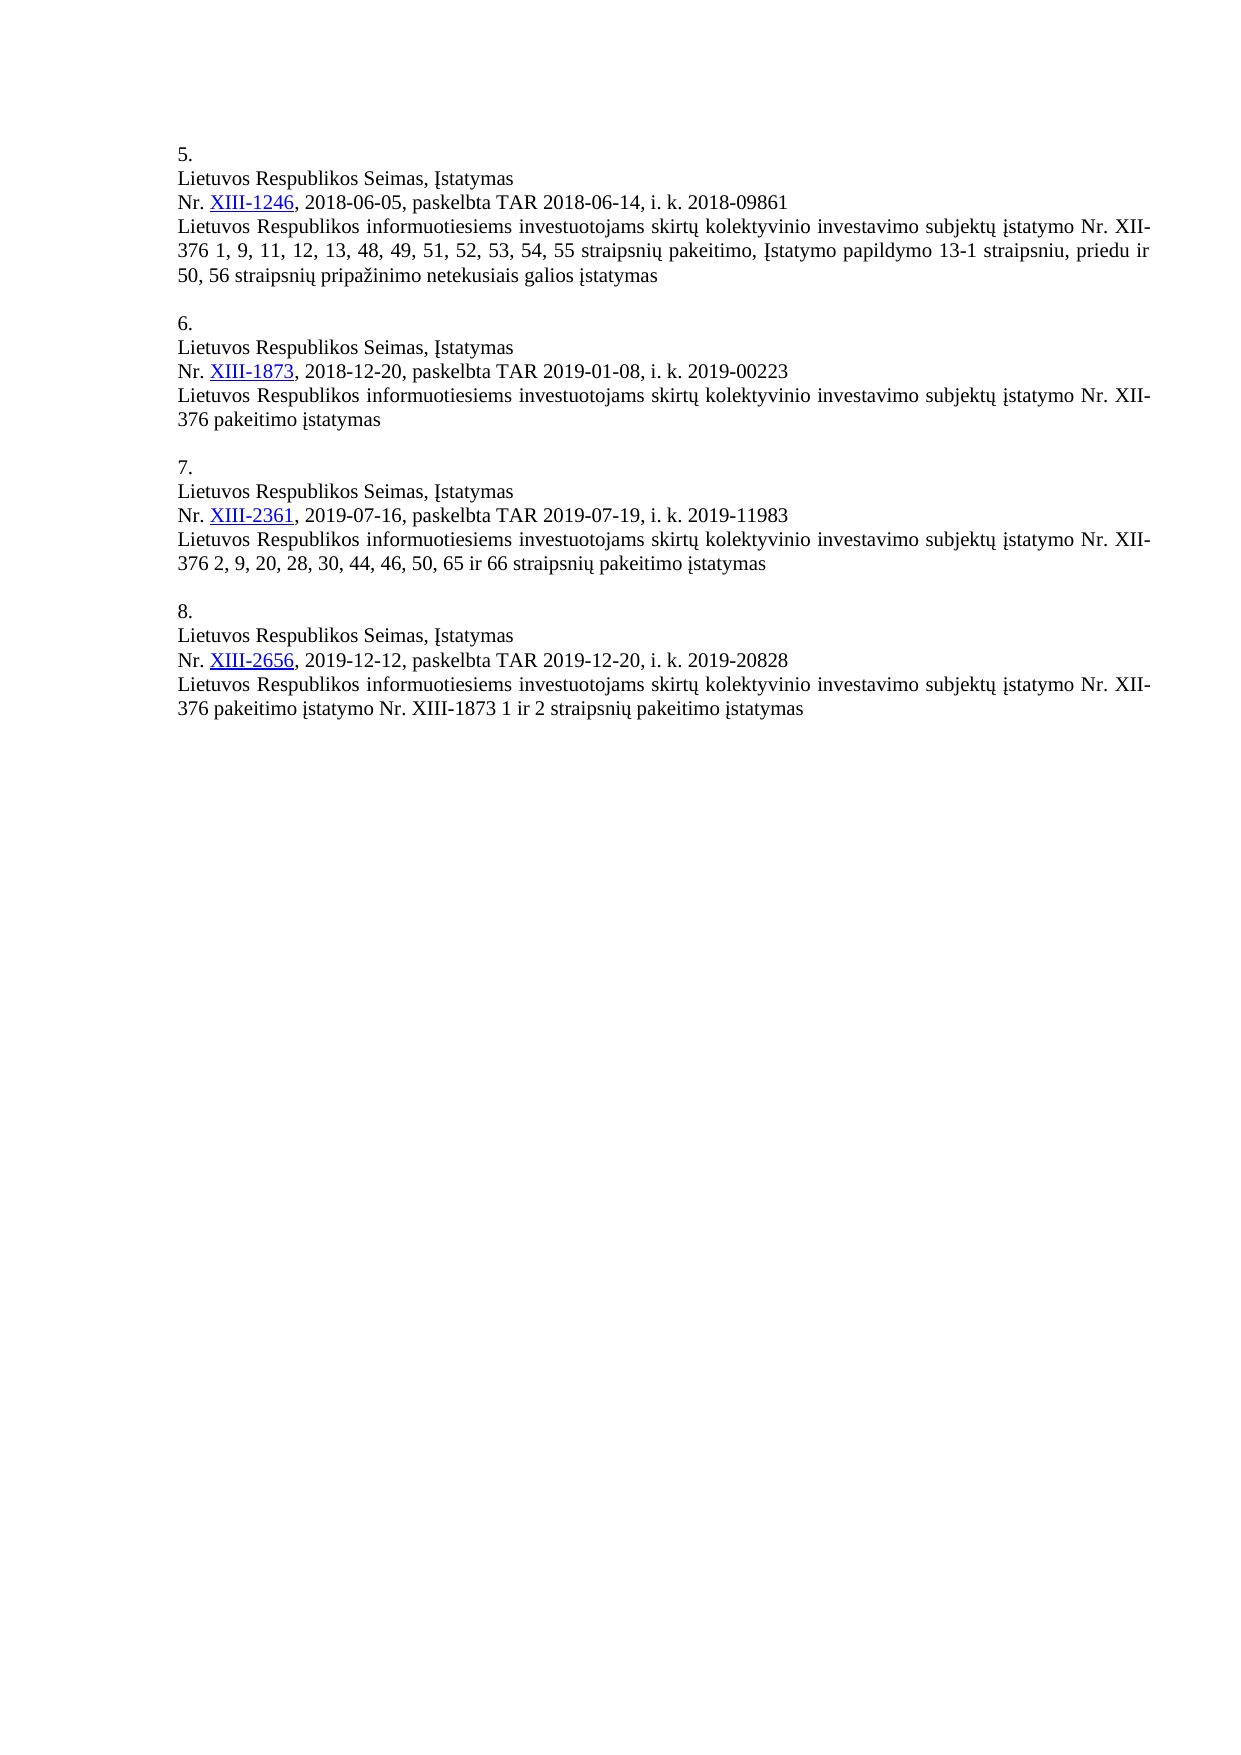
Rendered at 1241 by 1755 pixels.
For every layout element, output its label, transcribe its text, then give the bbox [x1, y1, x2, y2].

text 8. [177, 599, 1152, 623]
text Nr. XIII-1246, 2018-06-05, paskelbta TAR 2018-06-14, i. k. 2018-09861 [177, 190, 1152, 214]
text Lietuvos Respublikos Seimas, Įstatymas [177, 479, 1152, 503]
text Lietuvos Respublikos informuotiesiems investuotojams skirtų kolektyvinio investavimo subjektų įstatymo Nr. XII-376 pakeitimo įstatymo Nr. XIII-1873 1 ir 2 straipsnių pakeitimo įstatymas [177, 672, 1152, 720]
text 5. [177, 142, 1152, 166]
text Lietuvos Respublikos informuotiesiems investuotojams skirtų kolektyvinio investavimo subjektų įstatymo Nr. XII-376 2, 9, 20, 28, 30, 44, 46, 50, 65 ir 66 straipsnių pakeitimo įstatymas [177, 527, 1152, 575]
text Lietuvos Respublikos informuotiesiems investuotojams skirtų kolektyvinio investavimo subjektų įstatymo Nr. XII-376 1, 9, 11, 12, 13, 48, 49, 51, 52, 53, 54, 55 straipsnių pakeitimo, Įstatymo papildymo 13-1 straipsniu, priedu ir 50, 56 straipsnių pripažinimo netekusiais galios įstatymas [177, 214, 1152, 287]
text Lietuvos Respublikos informuotiesiems investuotojams skirtų kolektyvinio investavimo subjektų įstatymo Nr. XII-376 pakeitimo įstatymas [177, 383, 1152, 431]
text Nr. XIII-2656, 2019-12-12, paskelbta TAR 2019-12-20, i. k. 2019-20828 [177, 647, 1152, 672]
text Lietuvos Respublikos Seimas, Įstatymas [177, 335, 1152, 359]
text Lietuvos Respublikos Seimas, Įstatymas [177, 623, 1152, 647]
text Nr. XIII-2361, 2019-07-16, paskelbta TAR 2019-07-19, i. k. 2019-11983 [177, 503, 1152, 527]
text Lietuvos Respublikos Seimas, Įstatymas [177, 166, 1152, 190]
text Nr. XIII-1873, 2018-12-20, paskelbta TAR 2019-01-08, i. k. 2019-00223 [177, 359, 1152, 383]
text 6. [177, 311, 1152, 335]
text 7. [177, 455, 1152, 479]
